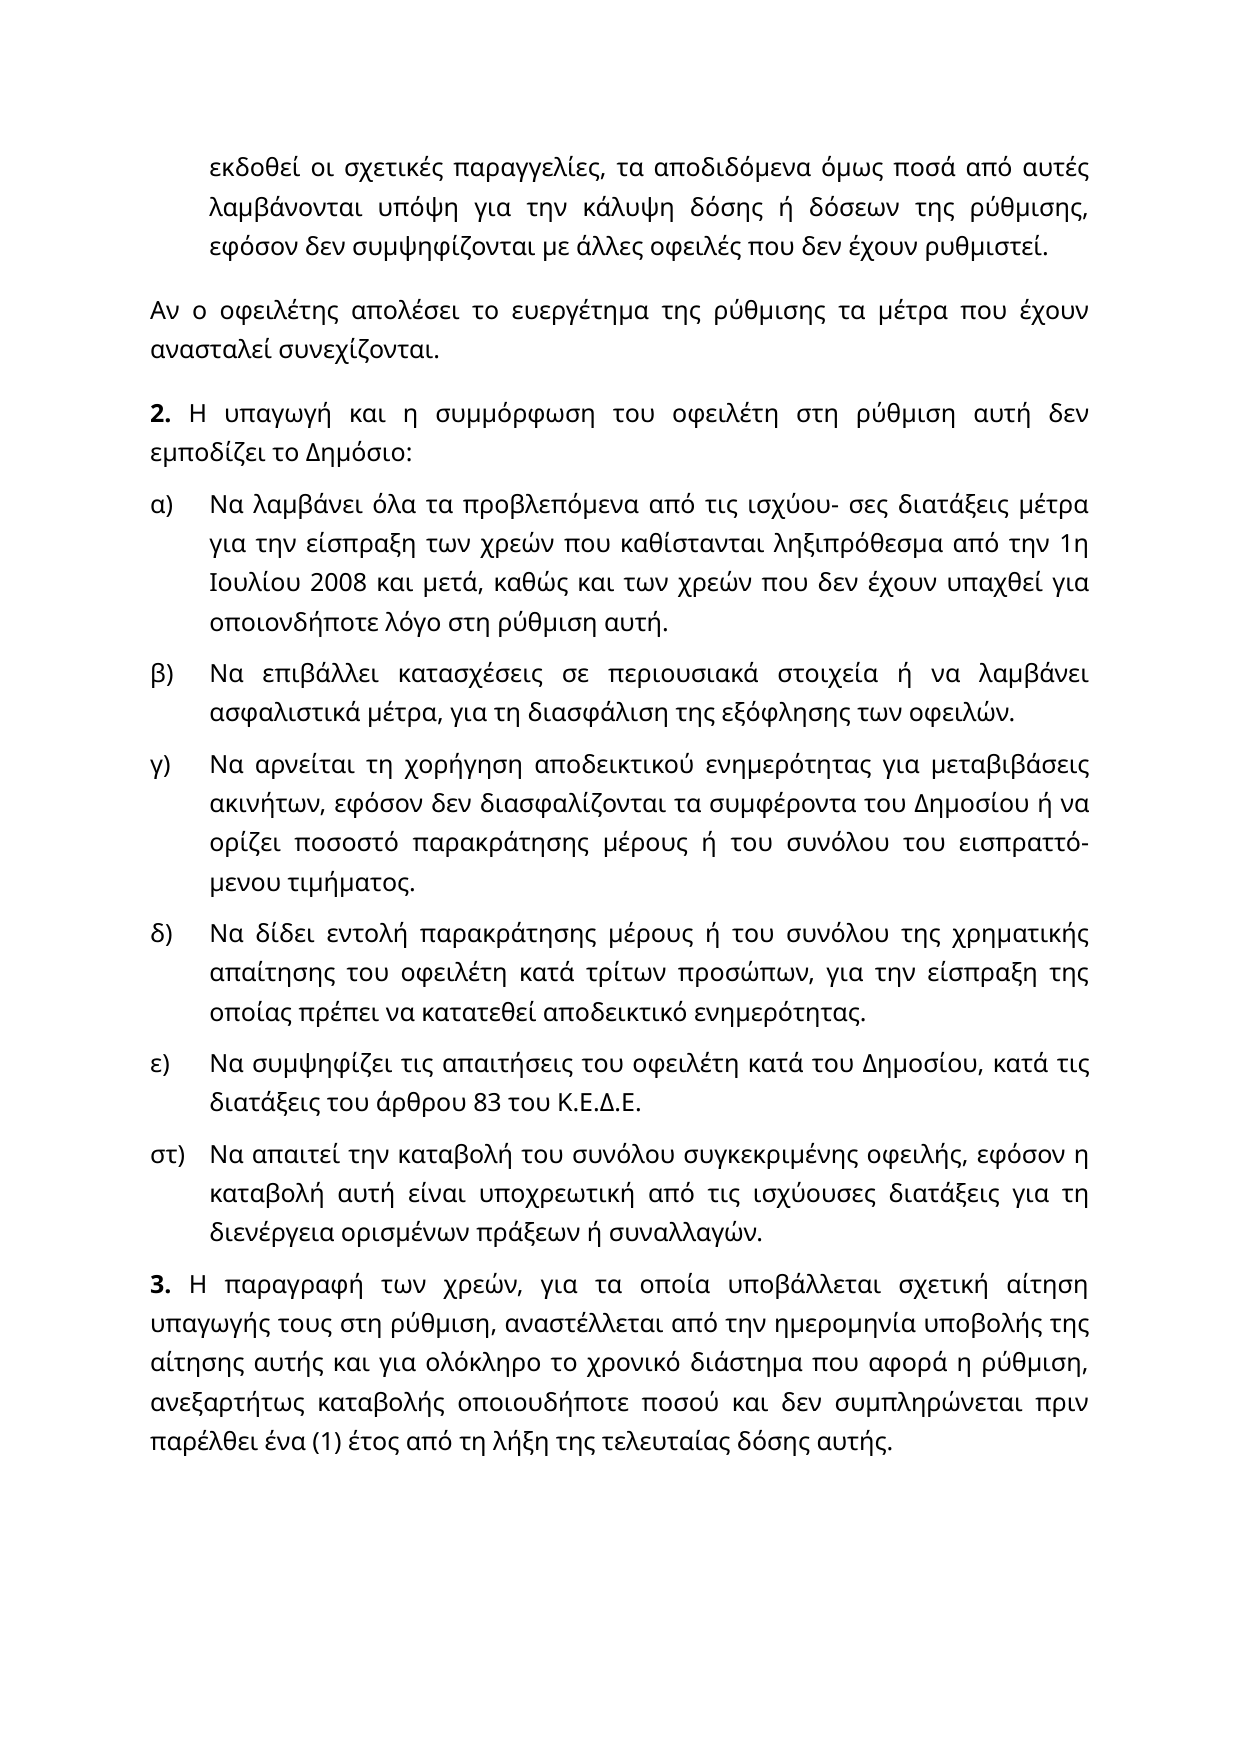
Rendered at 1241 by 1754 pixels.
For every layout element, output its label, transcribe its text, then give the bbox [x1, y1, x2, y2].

list στ) Να απαιτεί την καταβολή του συνόλου συγκεκριμένης οφειλής, εφόσον η καταβολή αυτή είναι υποχρεωτική από τις ισχύουσες διατάξεις για τη διενέργεια ορισμένων πράξεων ή συναλλαγών. [150, 1137, 1090, 1249]
list β) Να επιβάλλει κατασχέσεις σε περιουσιακά στοιχεία ή να λαμβάνει ασφαλιστικά μέτρα, για τη διασφάλιση της εξόφλησης των οφειλών. [150, 656, 1090, 729]
list γ) Να αρνείται τη χορήγηση αποδεικτικού ενημερότητας για μεταβιβάσεις ακινήτων, εφόσον δεν διασφαλίζονται τα συμφέροντα του Δημοσίου ή να ορίζει ποσοστό παρακράτησης μέρους ή του συνόλου του εισπραττό- μενου τιμήματος. [150, 747, 1090, 898]
text 3. Η παραγραφή των χρεών, για τα οποία υποβάλλεται σχετική αίτηση υπαγωγής τους στη ρύθμιση, αναστέλλεται από την ημερομηνία υποβολής της αίτησης αυτής και για ολόκληρο το χρονικό διάστημα που αφορά η ρύθμιση, ανεξαρτήτως καταβολής οποιουδήποτε ποσού και δεν συμπληρώνεται πριν παρέλθει ένα (1) έτος από τη λήξη της τελευταίας δόσης αυτής. [150, 1267, 1090, 1457]
list εκδοθεί οι σχετικές παραγγελίες, τα αποδιδόμενα όμως ποσά από αυτές λαμβάνονται υπόψη για την κάλυψη δόσης ή δόσεων της ρύθμισης, εφόσον δεν συμψηφίζονται με άλλες οφειλές που δεν έχουν ρυθμιστεί. [150, 150, 1090, 262]
text Αν ο οφειλέτης απολέσει το ευεργέτημα της ρύθμισης τα μέτρα που έχουν ανασταλεί συνεχίζονται. [150, 292, 1090, 366]
list ε) Να συμψηφίζει τις απαιτήσεις του οφειλέτη κατά του Δημοσίου, κατά τις διατάξεις του άρθρου 83 του Κ.Ε.Δ.Ε. [150, 1046, 1090, 1119]
list α) Να λαμβάνει όλα τα προβλεπόμενα από τις ισχύου- σες διατάξεις μέτρα για την είσπραξη των χρεών που καθίστανται ληξιπρόθεσμα από την 1η Ιουλίου 2008 και μετά, καθώς και των χρεών που δεν έχουν υπαχθεί για οποιονδήποτε λόγο στη ρύθμιση αυτή. [150, 487, 1090, 638]
list δ) Να δίδει εντολή παρακράτησης μέρους ή του συνόλου της χρηματικής απαίτησης του οφειλέτη κατά τρίτων προσώπων, για την είσπραξη της οποίας πρέπει να κατατεθεί αποδεικτικό ενημερότητας. [150, 916, 1090, 1028]
text 2. Η υπαγωγή και η συμμόρφωση του οφειλέτη στη ρύθμιση αυτή δεν εμποδίζει το Δημόσιο: [150, 396, 1090, 469]
